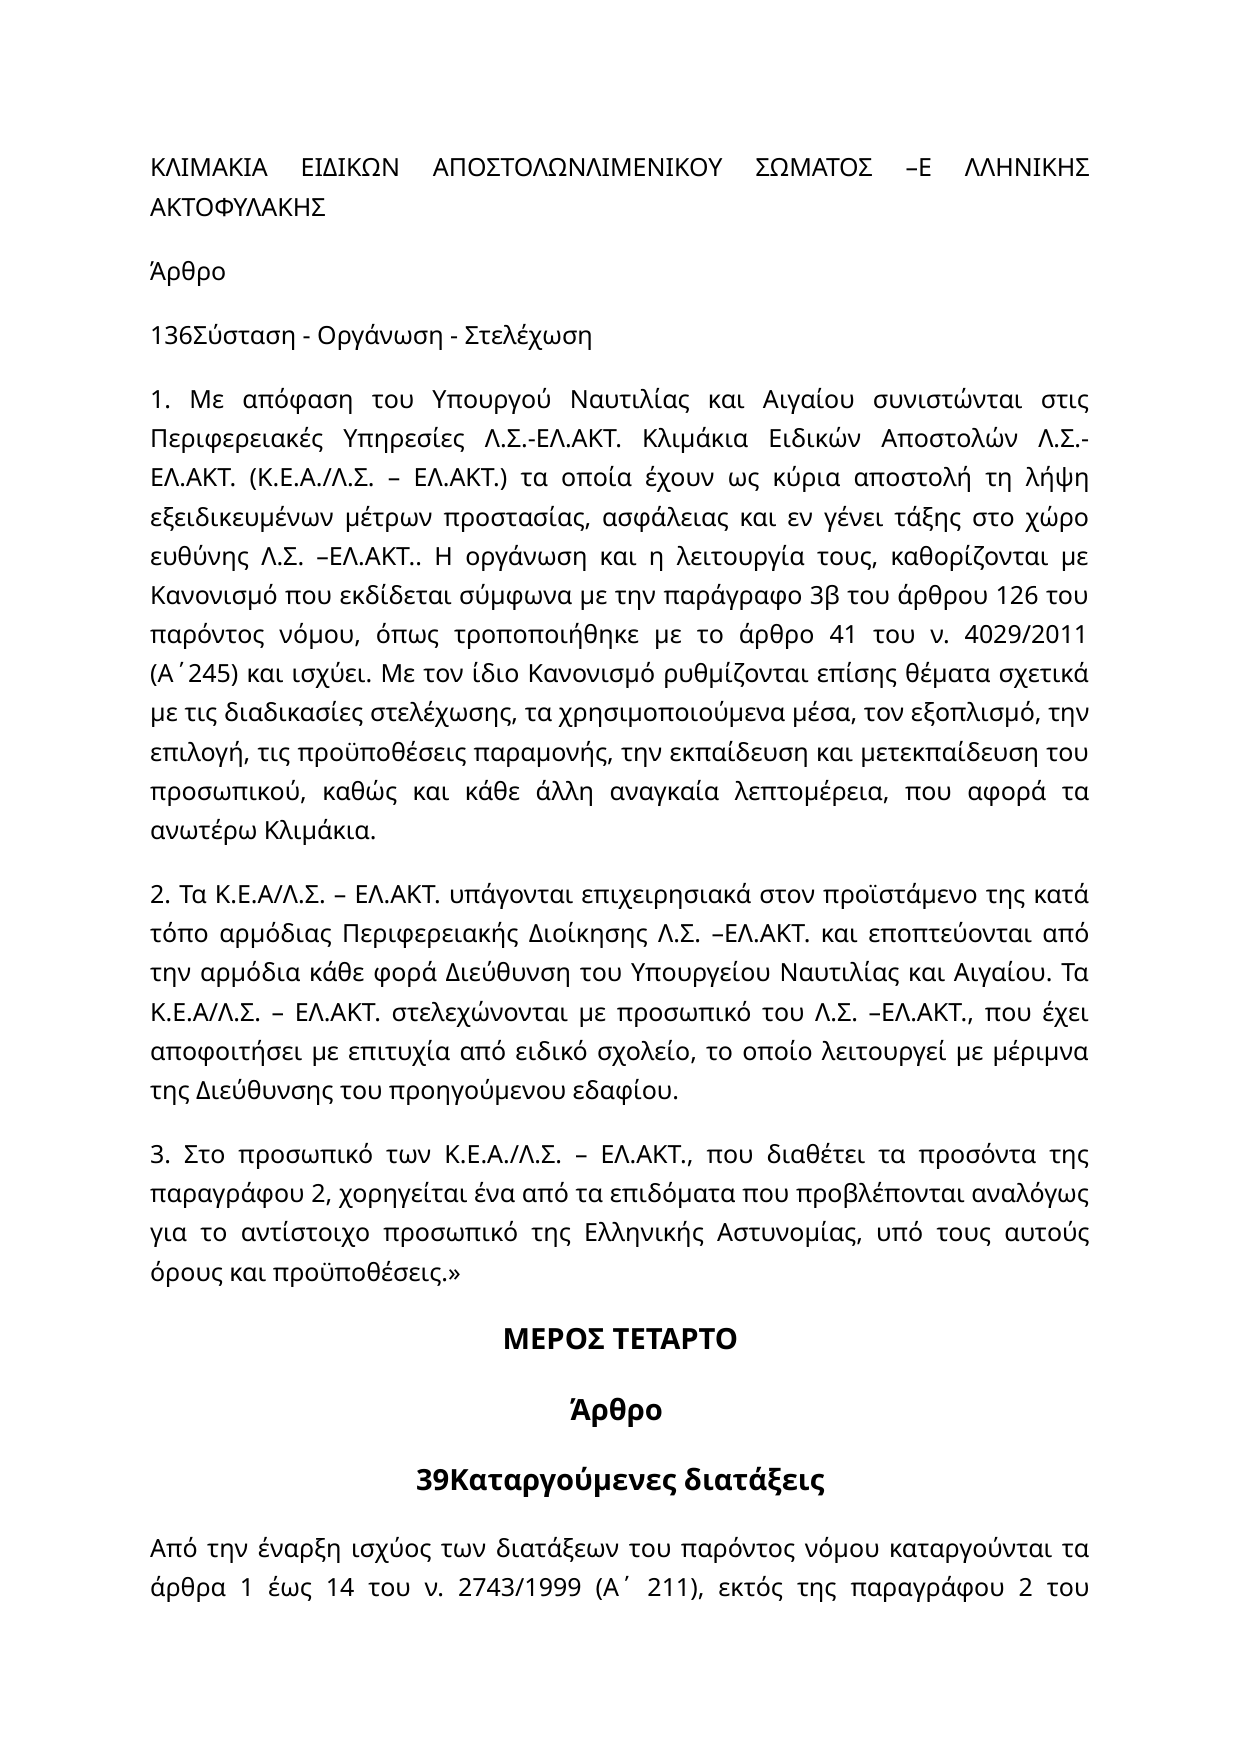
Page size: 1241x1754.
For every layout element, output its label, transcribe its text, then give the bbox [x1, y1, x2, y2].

text Από την έναρξη ισχύος των διατάξεων του παρόντος νόμου καταργούνται τα άρθρα 1 έως 14 του ν. 2743/1999 (Α΄ 211), εκτός της παραγράφου 2 του [150, 1530, 1090, 1603]
text 2. Τα Κ.Ε.Α/Λ.Σ. – ΕΛ.ΑΚΤ. υπάγονται επιχειρησιακά στον προϊστάμενο της κατά τόπο αρμόδιας Περιφερειακής Διοίκησης Λ.Σ. –ΕΛ.ΑΚΤ. και εποπτεύονται από την αρμόδια κάθε φορά Διεύθυνση του Υπουργείου Ναυτιλίας και Αιγαίου. Τα Κ.Ε.Α/Λ.Σ. – ΕΛ.ΑΚΤ. στελεχώνονται με προσωπικό του Λ.Σ. –ΕΛ.ΑΚΤ., που έχει αποφοιτήσει με επιτυχία από ειδικό σχολείο, το οποίο λειτουργεί με μέριμνα της Διεύθυνσης του προηγούμενου εδαφίου. [150, 877, 1090, 1107]
subtitle 39Καταργούμενες διατάξεις [150, 1459, 1090, 1499]
text ΚΛΙΜΑΚΙΑ ΕΙΔΙΚΩΝ ΑΠΟΣΤΟΛΩΝΛΙΜΕΝΙΚΟΥ ΣΩΜΑΤΟΣ –Ε ΛΛΗΝΙΚΗΣ ΑΚΤΟΦΥΛΑΚΗΣ [150, 150, 1090, 223]
subtitle ΜΕΡΟΣ ΤΕΤΑΡΤΟ [150, 1318, 1090, 1358]
text Άρθρο [150, 253, 1090, 287]
text 3. Στο προσωπικό των Κ.Ε.Α./Λ.Σ. – ΕΛ.ΑΚΤ., που διαθέτει τα προσόντα της παραγράφου 2, χορηγείται ένα από τα επιδόματα που προβλέπονται αναλόγως για το αντίστοιχο προσωπικό της Ελληνικής Αστυνομίας, υπό τους αυτούς όρους και προϋποθέσεις.» [150, 1137, 1090, 1288]
subtitle Άρθρο [150, 1389, 1090, 1429]
text 136Σύσταση - Οργάνωση - Στελέχωση [150, 317, 1090, 352]
text 1. Με απόφαση του Υπουργού Nαυτιλίας και Αιγαίου συνιστώνται στις Περιφερειακές Υπηρεσίες Λ.Σ.-ΕΛ.ΑΚΤ. Κλιμάκια Ειδικών Αποστολών Λ.Σ.- ΕΛ.ΑΚΤ. (Κ.Ε.Α./Λ.Σ. – ΕΛ.ΑΚΤ.) τα οποία έχουν ως κύρια αποστολή τη λήψη εξειδικευμένων μέτρων προστασίας, ασφάλειας και εν γένει τάξης στο χώρο ευθύνης Λ.Σ. –ΕΛ.ΑΚΤ.. Η οργάνωση και η λειτουργία τους, καθορίζονται με Κανονισμό που εκδίδεται σύμφωνα με την παράγραφο 3β του άρθρου 126 του παρόντος νόμου, όπως τροποποιήθηκε με το άρθρο 41 του ν. 4029/2011 (Α΄245) και ισχύει. Με τον ίδιο Κανονισμό ρυθμίζονται επίσης θέματα σχετικά με τις διαδικασίες στελέχωσης, τα χρησιμοποιούμενα μέσα, τον εξοπλισμό, την επιλογή, τις προϋποθέσεις παραμονής, την εκπαίδευση και μετεκπαίδευση του προσωπικού, καθώς και κάθε άλλη αναγκαία λεπτομέρεια, που αφορά τα ανωτέρω Κλιμάκια. [150, 382, 1090, 847]
